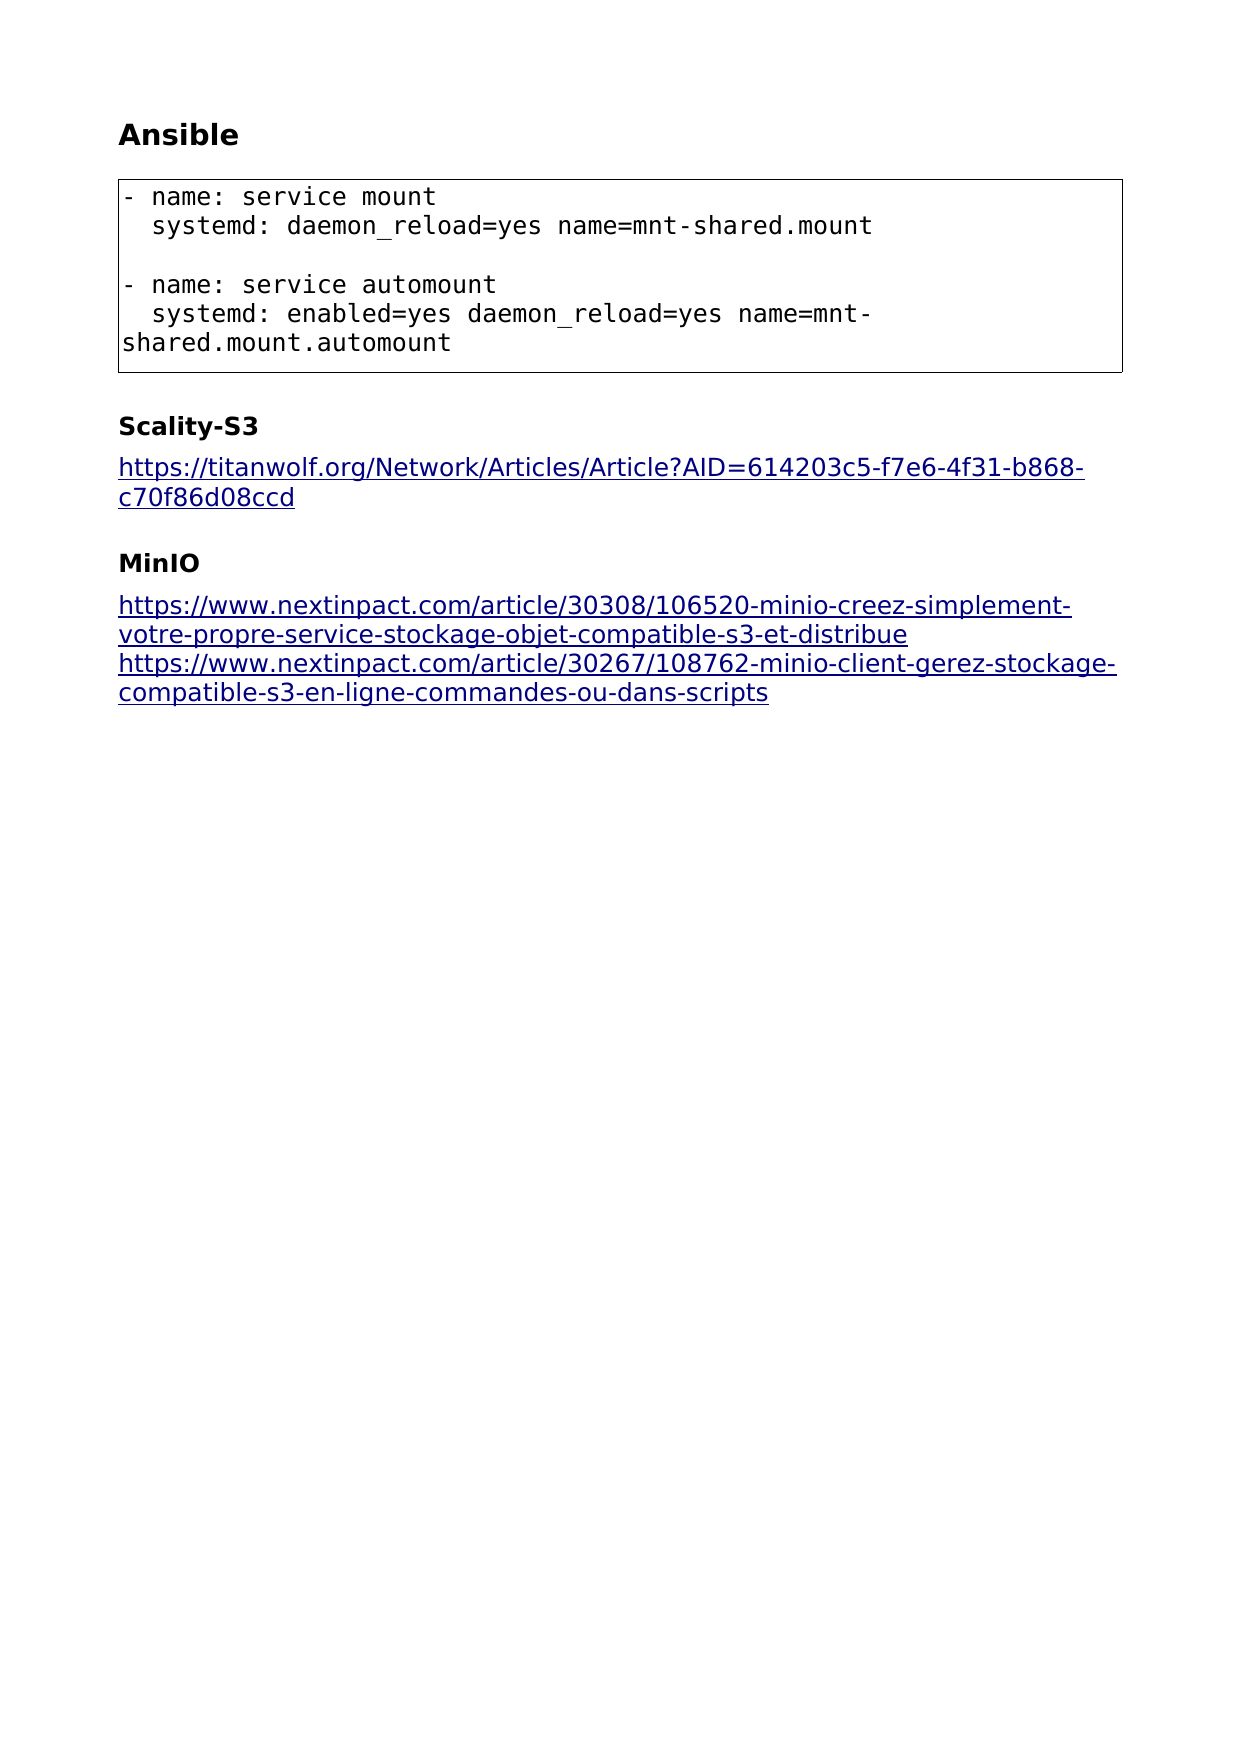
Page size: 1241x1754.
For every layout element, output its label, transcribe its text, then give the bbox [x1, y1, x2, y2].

text https://www.nextinpact.com/article/30308/106520-minio-creez-simplement-votre-propre-service-stockage-objet-compatible-s3-et-distribue https://www.nextinpact.com/article/30267/108762-minio-client-gerez-stockage-compatible-s3-en-ligne-commandes-ou-dans-scripts [118, 591, 1122, 708]
table_header - name: service mount systemd: daemon_reload=yes name=mnt-shared.mount - name: service automount systemd: enabled=yes daemon_reload=yes name=mnt-shared.mount.automount [119, 180, 1122, 372]
subtitle Scality-S3 [118, 412, 1122, 441]
subtitle Ansible [118, 118, 1122, 152]
subtitle MinIO [118, 549, 1122, 579]
text https://titanwolf.org/Network/Articles/Article?AID=614203c5-f7e6-4f31-b868-c70f86d08ccd [118, 454, 1122, 512]
